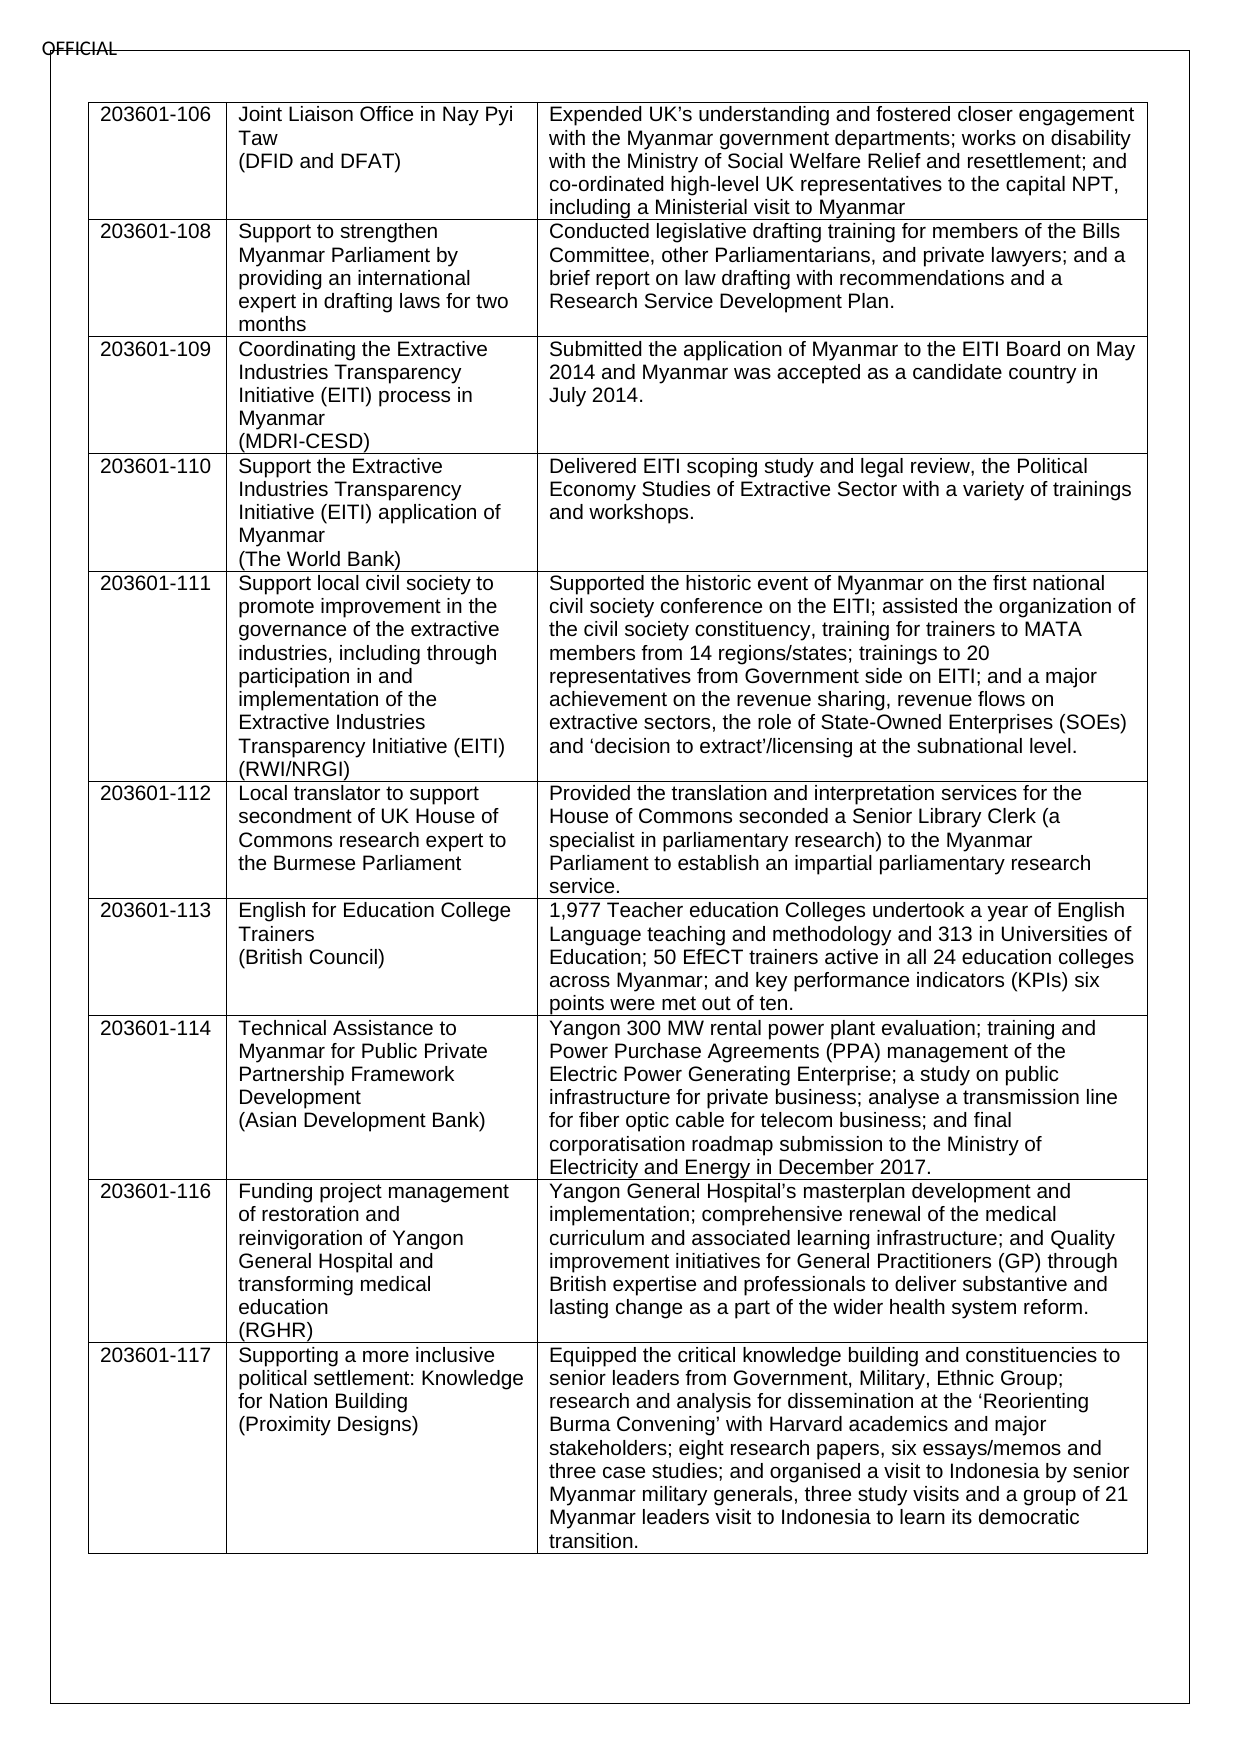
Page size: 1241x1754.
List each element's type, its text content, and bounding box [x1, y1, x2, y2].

table_cell 1,977 Teacher education Colleges undertook a year of English Language teaching and methodology and 313 in Universities of Education; 50 EfECT trainers active in all 24 education colleges across Myanmar; and key performance indicators (KPIs) six points were met out of ten. [538, 899, 1147, 1015]
table_cell Technical Assistance to Myanmar for Public Private Partnership Framework Development (Asian Development Bank) [227, 1016, 537, 1179]
table_cell 203601-109 [89, 337, 226, 453]
table_cell 203601-108 [89, 220, 226, 336]
table_cell Support local civil society to promote improvement in the governance of the extractive industries, including through participation in and implementation of the Extractive Industries Transparency Initiative (EITI) (RWI/NRGI) [227, 572, 537, 781]
table_cell Funding project management of restoration and reinvigoration of Yangon General Hospital and transforming medical education (RGHR) [227, 1180, 537, 1342]
table_cell Submitted the application of Myanmar to the EITI Board on May 2014 and Myanmar was accepted as a candidate country in July 2014. [538, 337, 1147, 453]
table_cell Yangon General Hospital’s masterplan development and implementation; comprehensive renewal of the medical curriculum and associated learning infrastructure; and Quality improvement initiatives for General Practitioners (GP) through British expertise and professionals to deliver substantive and lasting change as a part of the wider health system reform. [538, 1180, 1147, 1342]
table_cell 203601-117 [89, 1343, 226, 1552]
table_cell Coordinating the Extractive Industries Transparency Initiative (EITI) process in Myanmar (MDRI-CESD) [227, 337, 537, 453]
table_cell 203601-111 [89, 572, 226, 781]
table_cell Supporting a more inclusive political settlement: Knowledge for Nation Building (Proximity Designs) [227, 1343, 537, 1552]
table_cell Provided the translation and interpretation services for the House of Commons seconded a Senior Library Clerk (a specialist in parliamentary research) to the Myanmar Parliament to establish an impartial parliamentary research service. [538, 782, 1147, 898]
table_cell Equipped the critical knowledge building and constituencies to senior leaders from Government, Military, Ethnic Group; research and analysis for dissemination at the ‘Reorienting Burma Convening’ with Harvard academics and major stakeholders; eight research papers, six essays/memos and three case studies; and organised a visit to Indonesia by senior Myanmar military generals, three study visits and a group of 21 Myanmar leaders visit to Indonesia to learn its democratic transition. [538, 1343, 1147, 1552]
table_cell Support to strengthen Myanmar Parliament by providing an international expert in drafting laws for two months [227, 220, 537, 336]
table_cell Expended UK’s understanding and fostered closer engagement with the Myanmar government departments; works on disability with the Ministry of Social Welfare Relief and resettlement; and co-ordinated high-level UK representatives to the capital NPT, including a Ministerial visit to Myanmar [538, 103, 1147, 219]
table_cell 203601-106 [89, 103, 226, 219]
table_cell Joint Liaison Office in Nay Pyi Taw (DFID and DFAT) [227, 103, 537, 219]
table_cell Conducted legislative drafting training for members of the Bills Committee, other Parliamentarians, and private lawyers; and a brief report on law drafting with recommendations and a Research Service Development Plan. [538, 220, 1147, 336]
table_cell Supported the historic event of Myanmar on the first national civil society conference on the EITI; assisted the organization of the civil society constituency, training for trainers to MATA members from 14 regions/states; trainings to 20 representatives from Government side on EITI; and a major achievement on the revenue sharing, revenue flows on extractive sectors, the role of State-Owned Enterprises (SOEs) and ‘decision to extract’/licensing at the subnational level. [538, 572, 1147, 781]
table_cell 203601-114 [89, 1016, 226, 1179]
table_cell Local translator to support secondment of UK House of Commons research expert to the Burmese Parliament [227, 782, 537, 898]
table_cell 203601-116 [89, 1180, 226, 1342]
table_cell English for Education College Trainers (British Council) [227, 899, 537, 1015]
table_cell 203601-113 [89, 899, 226, 1015]
table_cell Yangon 300 MW rental power plant evaluation; training and Power Purchase Agreements (PPA) management of the Electric Power Generating Enterprise; a study on public infrastructure for private business; analyse a transmission line for fiber optic cable for telecom business; and final corporatisation roadmap submission to the Ministry of Electricity and Energy in December 2017. [538, 1016, 1147, 1179]
table_cell 203601-110 [89, 454, 226, 571]
table_cell Support the Extractive Industries Transparency Initiative (EITI) application of Myanmar (The World Bank) [227, 454, 537, 571]
table_cell 203601-112 [89, 782, 226, 898]
table_cell Delivered EITI scoping study and legal review, the Political Economy Studies of Extractive Sector with a variety of trainings and workshops. [538, 454, 1147, 571]
